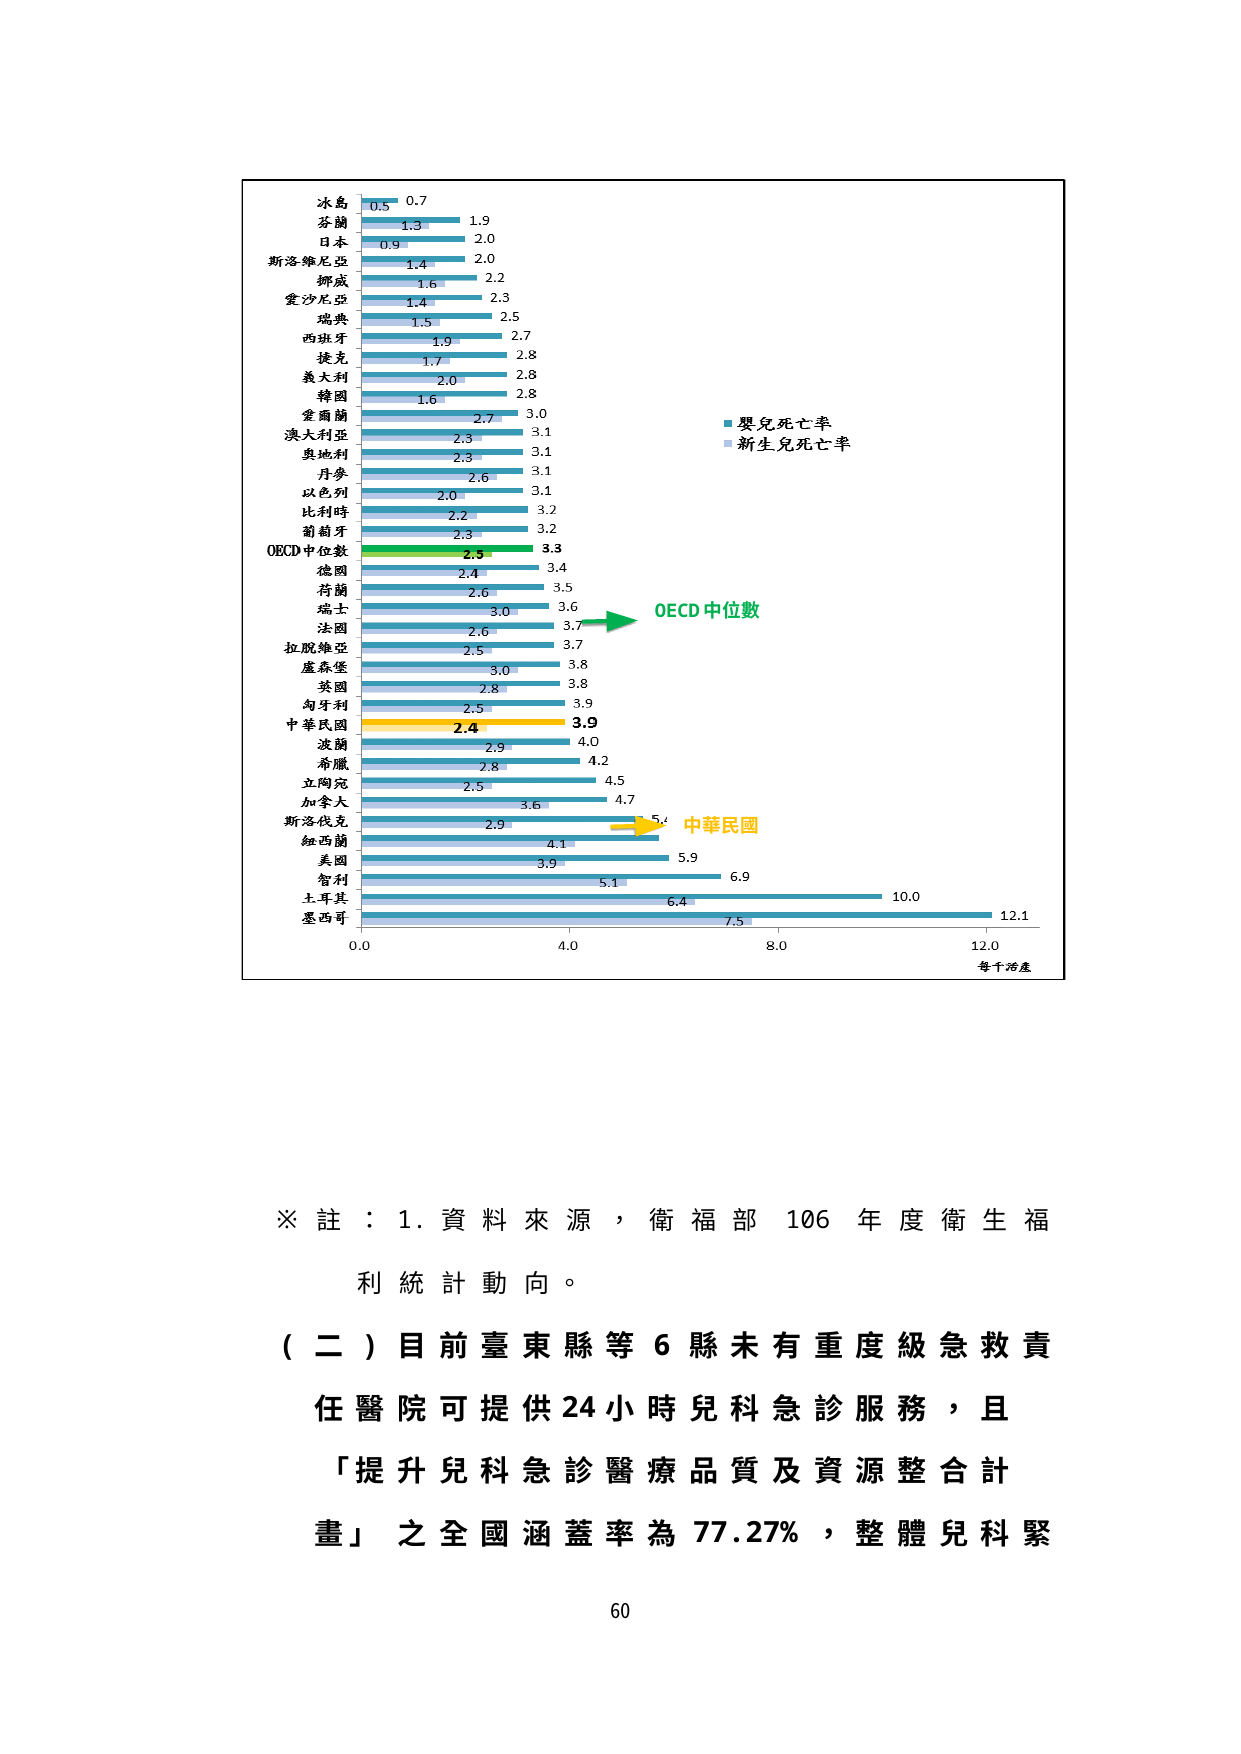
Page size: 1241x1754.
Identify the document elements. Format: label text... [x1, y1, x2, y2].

text 中華民國 [684, 813, 783, 833]
text OECD中位數 [654, 598, 798, 618]
text ※註：1.資料來源，衛福部106年度衛生福利統計動向。 [244, 1177, 1060, 1302]
text (二)目前臺東縣等6縣未有重度級急救責任醫院可提供24小時兒科急診服務，且「提升兒科急診醫療品質及資源整合計畫」之全國涵蓋率為77.27%，整體兒科緊 [242, 1302, 1058, 1552]
